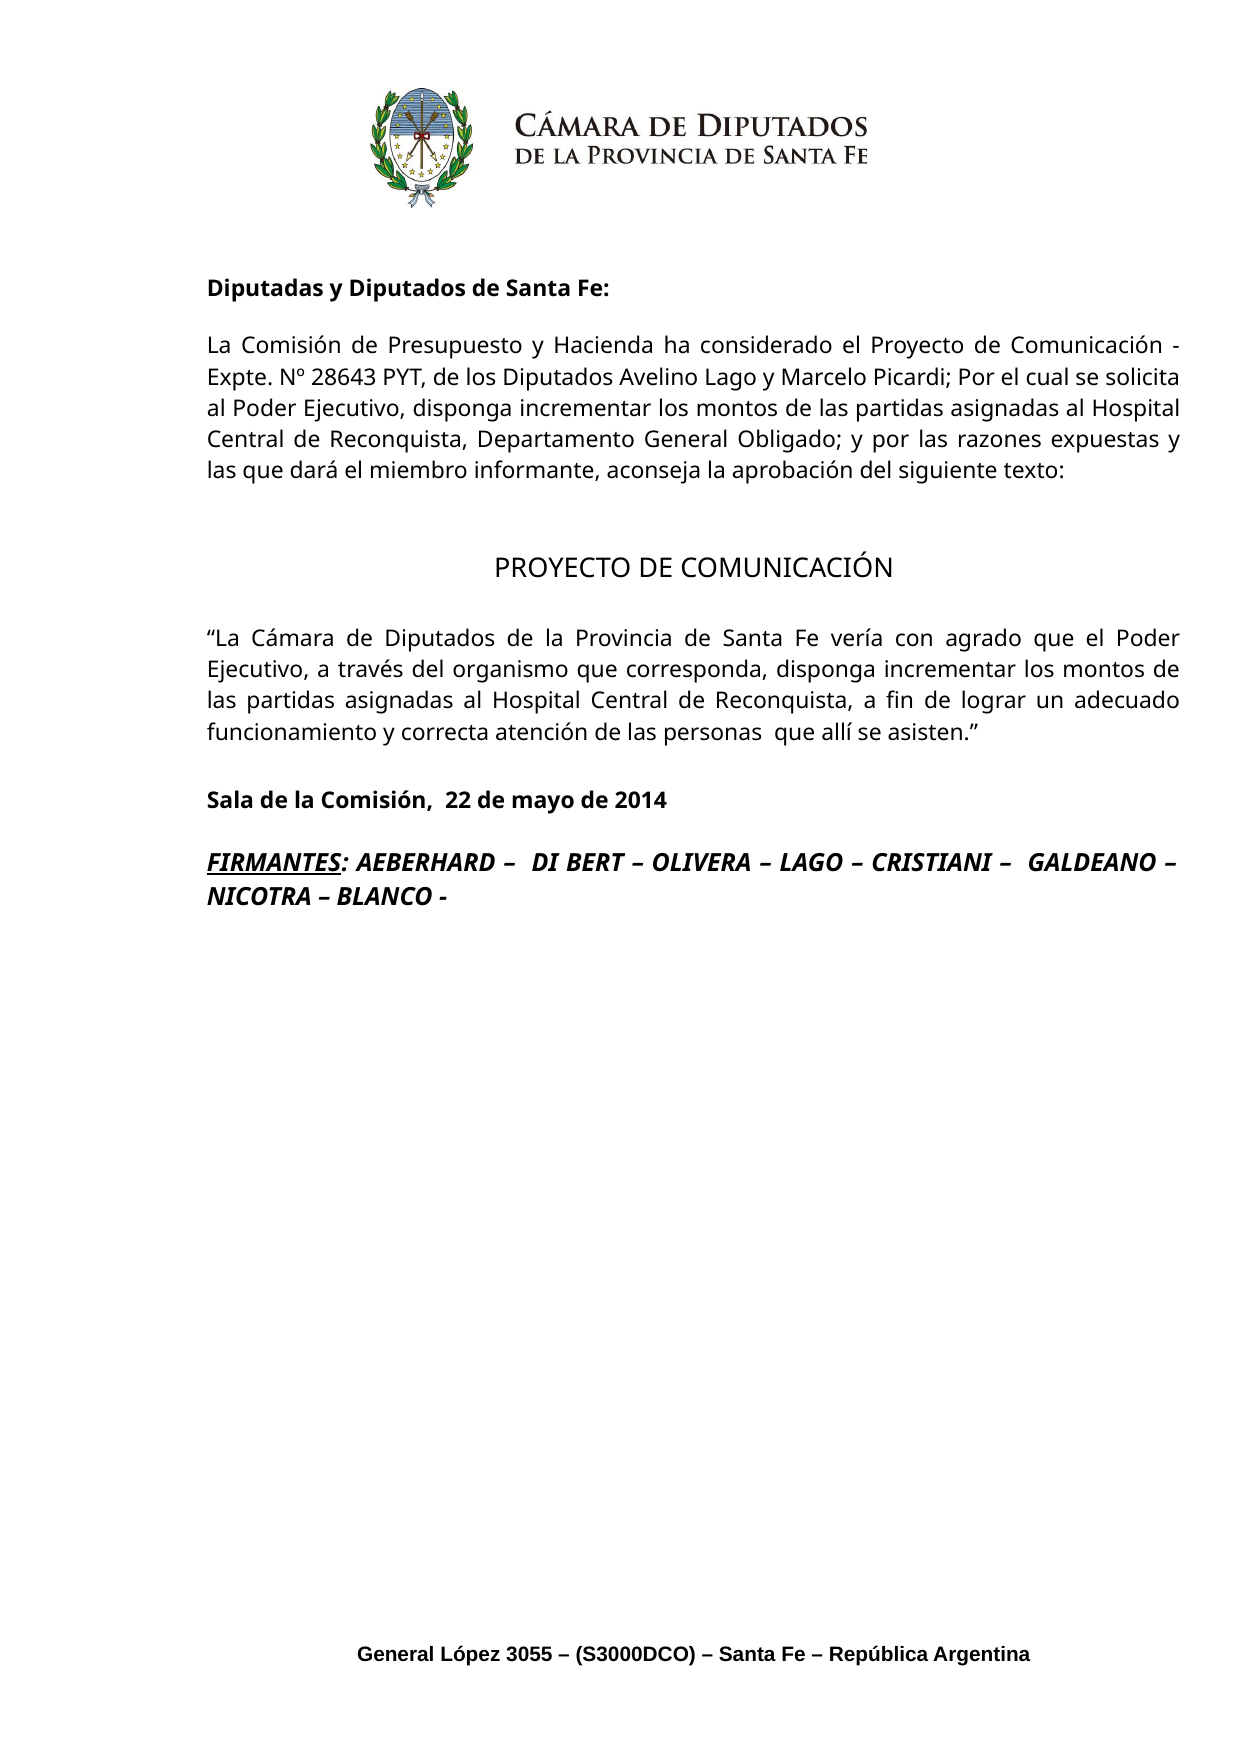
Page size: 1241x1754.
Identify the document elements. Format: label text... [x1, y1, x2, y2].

text PROYECTO DE COMUNICACIÓN [207, 548, 1181, 585]
text “La Cámara de Diputados de la Provincia de Santa Fe vería con agrado que el Poder Ejecutivo, a través del organismo que corresponda, disponga incrementar los montos de las partidas asignadas al Hospital Central de Reconquista, a fin de lograr un adecuado funcionamiento y correcta atención de las personas que allí se asisten.” [207, 622, 1181, 747]
text Sala de la Comisión, 22 de mayo de 2014 [207, 784, 1181, 815]
text FIRMANTES: AEBERHARD – DI BERT – OLIVERA – LAGO – CRISTIANI – GALDEANO – NICOTRA – BLANCO - [207, 844, 1181, 912]
picture [370, 88, 868, 212]
text La Comisión de Presupuesto y Hacienda ha considerado el Proyecto de Comunicación - Expte. Nº 28643 PYT, de los Diputados Avelino Lago y Marcelo Picardi; Por el cual se solicita al Poder Ejecutivo, disponga incrementar los montos de las partidas asignadas al Hospital Central de Reconquista, Departamento General Obligado; y por las razones expuestas y las que dará el miembro informante, aconseja la aprobación del siguiente texto: [207, 329, 1181, 486]
text Diputadas y Diputados de Santa Fe: [207, 272, 1181, 303]
